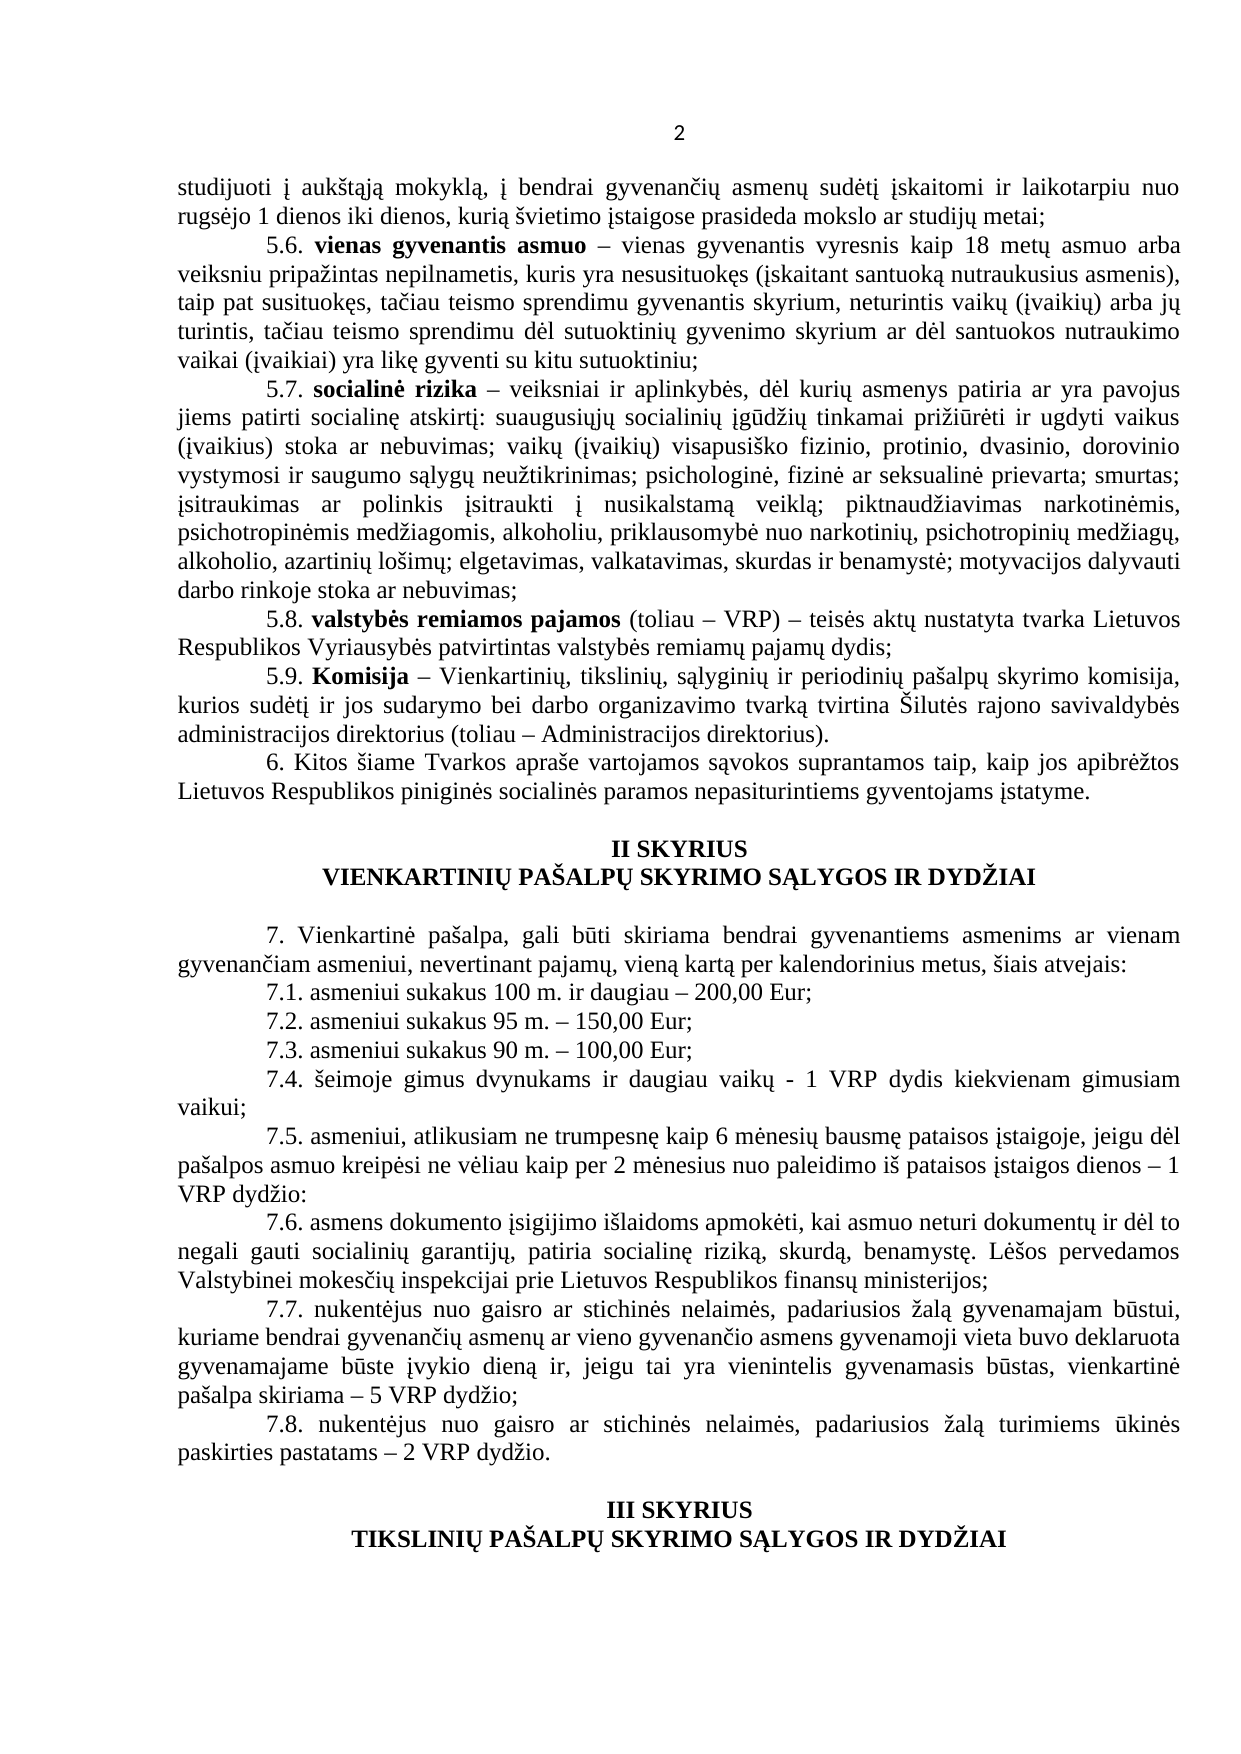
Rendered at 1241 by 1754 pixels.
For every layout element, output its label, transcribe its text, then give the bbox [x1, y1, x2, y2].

text 5.7. socialinė rizika – veiksniai ir aplinkybės, dėl kurių asmenys patiria ar yra pavojus jiems patirti socialinę atskirtį: suaugusiųjų socialinių įgūdžių tinkamai prižiūrėti ir ugdyti vaikus (įvaikius) stoka ar nebuvimas; vaikų (įvaikių) visapusiško fizinio, protinio, dvasinio, dorovinio vystymosi ir saugumo sąlygų neužtikrinimas; psichologinė, fizinė ar seksualinė prievarta; smurtas; įsitraukimas ar polinkis įsitraukti į nusikalstamą veiklą; piktnaudžiavimas narkotinėmis, psichotropinėmis medžiagomis, alkoholiu, priklausomybė nuo narkotinių, psichotropinių medžiagų, alkoholio, azartinių lošimų; elgetavimas, valkatavimas, skurdas ir benamystė; motyvacijos dalyvauti darbo rinkoje stoka ar nebuvimas; [177, 374, 1181, 604]
text 7.3. asmeniui sukakus 90 m. – 100,00 Eur; [177, 1035, 1181, 1064]
text 6. Kitos šiame Tvarkos apraše vartojamos sąvokos suprantamos taip, kaip jos apibrėžtos Lietuvos Respublikos piniginės socialinės paramos nepasiturintiems gyventojams įstatyme. [177, 747, 1181, 805]
text II SKYRIUS [177, 834, 1181, 862]
text 7.4. šeimoje gimus dvynukams ir daugiau vaikų - 1 VRP dydis kiekvienam gimusiam vaikui; [177, 1064, 1181, 1121]
text VIENKARTINIŲ PAŠALPŲ SKYRIMO SĄLYGOS IR DYDŽIAI [177, 862, 1181, 891]
text 5.6. vienas gyvenantis asmuo – vienas gyvenantis vyresnis kaip 18 metų asmuo arba veiksniu pripažintas nepilnametis, kuris yra nesusituokęs (įskaitant santuoką nutraukusius asmenis), taip pat susituokęs, tačiau teismo sprendimu gyvenantis skyrium, neturintis vaikų (įvaikių) arba jų turintis, tačiau teismo sprendimu dėl sutuoktinių gyvenimo skyrium ar dėl santuokos nutraukimo vaikai (įvaikiai) yra likę gyventi su kitu sutuoktiniu; [177, 230, 1181, 374]
text III SKYRIUS [177, 1495, 1181, 1524]
text 7.7. nukentėjus nuo gaisro ar stichinės nelaimės, padariusios žalą gyvenamajam būstui, kuriame bendrai gyvenančių asmenų ar vieno gyvenančio asmens gyvenamoji vieta buvo deklaruota gyvenamajame būste įvykio dieną ir, jeigu tai yra vienintelis gyvenamasis būstas, vienkartinė pašalpa skiriama – 5 VRP dydžio; [177, 1294, 1181, 1409]
text studijuoti į aukštąją mokyklą, į bendrai gyvenančių asmenų sudėtį įskaitomi ir laikotarpiu nuo rugsėjo 1 dienos iki dienos, kurią švietimo įstaigose prasideda mokslo ar studijų metai; [177, 172, 1181, 230]
text 7.8. nukentėjus nuo gaisro ar stichinės nelaimės, padariusios žalą turimiems ūkinės paskirties pastatams – 2 VRP dydžio. [177, 1409, 1181, 1466]
text 7.2. asmeniui sukakus 95 m. – 150,00 Eur; [177, 1006, 1181, 1035]
text 7.1. asmeniui sukakus 100 m. ir daugiau – 200,00 Eur; [177, 977, 1181, 1006]
text 7. Vienkartinė pašalpa, gali būti skiriama bendrai gyvenantiems asmenims ar vienam gyvenančiam asmeniui, nevertinant pajamų, vieną kartą per kalendorinius metus, šiais atvejais: [177, 920, 1181, 977]
text 5.8. valstybės remiamos pajamos (toliau – VRP) – teisės aktų nustatyta tvarka Lietuvos Respublikos Vyriausybės patvirtintas valstybės remiamų pajamų dydis; [177, 604, 1181, 661]
text TIKSLINIŲ PAŠALPŲ SKYRIMO SĄLYGOS IR DYDŽIAI [177, 1524, 1181, 1552]
text 5.9. Komisija – Vienkartinių, tikslinių, sąlyginių ir periodinių pašalpų skyrimo komisija, kurios sudėtį ir jos sudarymo bei darbo organizavimo tvarką tvirtina Šilutės rajono savivaldybės administracijos direktorius (toliau – Administracijos direktorius). [177, 661, 1181, 747]
text 7.6. asmens dokumento įsigijimo išlaidoms apmokėti, kai asmuo neturi dokumentų ir dėl to negali gauti socialinių garantijų, patiria socialinę riziką, skurdą, benamystę. Lėšos pervedamos Valstybinei mokesčių inspekcijai prie Lietuvos Respublikos finansų ministerijos; [177, 1207, 1181, 1294]
text 7.5. asmeniui, atlikusiam ne trumpesnę kaip 6 mėnesių bausmę pataisos įstaigoje, jeigu dėl pašalpos asmuo kreipėsi ne vėliau kaip per 2 mėnesius nuo paleidimo iš pataisos įstaigos dienos – 1 VRP dydžio: [177, 1121, 1181, 1207]
